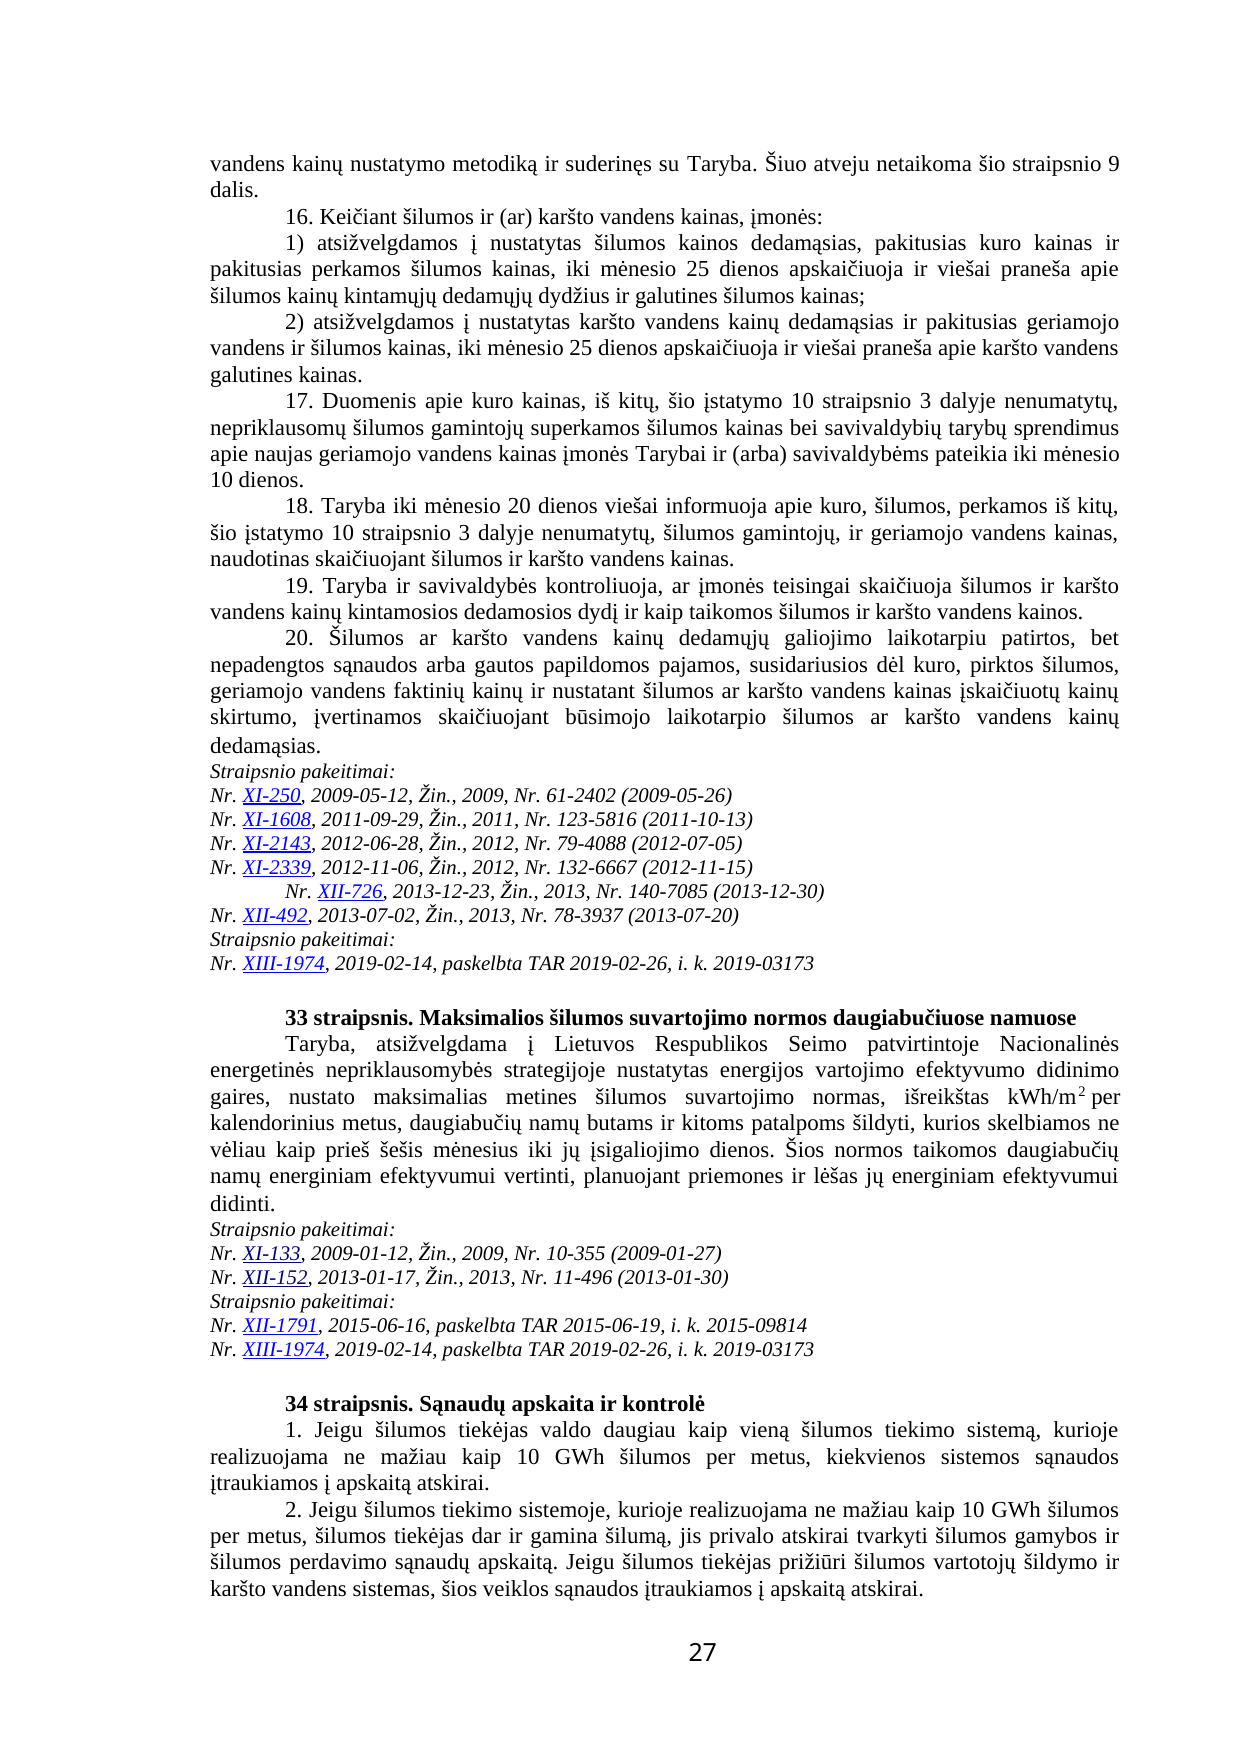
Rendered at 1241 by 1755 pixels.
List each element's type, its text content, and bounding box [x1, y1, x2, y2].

text Nr. XII-492, 2013-07-02, Žin., 2013, Nr. 78-3937 (2013-07-20) [210, 903, 1120, 927]
text Nr. XII-1791, 2015-06-16, paskelbta TAR 2015-06-19, i. k. 2015-09814 [210, 1313, 1120, 1337]
text Nr. XIII-1974, 2019-02-14, paskelbta TAR 2019-02-26, i. k. 2019-03173 [210, 951, 1120, 975]
text 1) atsižvelgdamos į nustatytas šilumos kainos dedamąsias, pakitusias kuro kainas ir pakitusias perkamos šilumos kainas, iki mėnesio 25 dienos apskaičiuoja ir viešai praneša apie šilumos kainų kintamųjų dedamųjų dydžius ir galutines šilumos kainas; [210, 229, 1120, 308]
text 2) atsižvelgdamos į nustatytas karšto vandens kainų dedamąsias ir pakitusias geriamojo vandens ir šilumos kainas, iki mėnesio 25 dienos apskaičiuoja ir viešai praneša apie karšto vandens galutines kainas. [210, 308, 1120, 387]
text Nr. XII-152, 2013-01-17, Žin., 2013, Nr. 11-496 (2013-01-30) [210, 1265, 1120, 1289]
text 20. Šilumos ar karšto vandens kainų dedamųjų galiojimo laikotarpiu patirtos, bet nepadengtos sąnaudos arba gautos papildomos pajamos, susidariusios dėl kuro, pirktos šilumos, geriamojo vandens faktinių kainų ir nustatant šilumos ar karšto vandens kainas įskaičiuotų kainų skirtumo, įvertinamos skaičiuojant būsimojo laikotarpio šilumos ar karšto vandens kainų dedamąsias. [210, 624, 1120, 758]
text 16. Keičiant šilumos ir (ar) karšto vandens kainas, įmonės: [210, 203, 1120, 229]
text vandens kainų nustatymo metodiką ir suderinęs su Taryba. Šiuo atveju netaikoma šio straipsnio 9 dalis. [210, 150, 1120, 203]
text Straipsnio pakeitimai: [210, 927, 1120, 951]
text 2. Jeigu šilumos tiekimo sistemoje, kurioje realizuojama ne mažiau kaip 10 GWh šilumos per metus, šilumos tiekėjas dar ir gamina šilumą, jis privalo atskirai tvarkyti šilumos gamybos ir šilumos perdavimo sąnaudų apskaitą. Jeigu šilumos tiekėjas prižiūri šilumos vartotojų šildymo ir karšto vandens sistemas, šios veiklos sąnaudos įtraukiamos į apskaitą atskirai. [210, 1496, 1120, 1601]
text Nr. XI-1608, 2011-09-29, Žin., 2011, Nr. 123-5816 (2011-10-13) [210, 807, 1120, 831]
text Straipsnio pakeitimai: [210, 758, 1120, 783]
text 18. Taryba iki mėnesio 20 dienos viešai informuoja apie kuro, šilumos, perkamos iš kitų, šio įstatymo 10 straipsnio 3 dalyje nenumatytų, šilumos gamintojų, ir geriamojo vandens kainas, naudotinas skaičiuojant šilumos ir karšto vandens kainas. [210, 493, 1120, 572]
text Straipsnio pakeitimai: [210, 1289, 1120, 1313]
text Nr. XI-2143, 2012-06-28, Žin., 2012, Nr. 79-4088 (2012-07-05) [210, 831, 1120, 855]
text Straipsnio pakeitimai: [210, 1217, 1120, 1241]
text 33 straipsnis. Maksimalios šilumos suvartojimo normos daugiabučiuose namuose [210, 1004, 1120, 1030]
text Nr. XI-2339, 2012-11-06, Žin., 2012, Nr. 132-6667 (2012-11-15) [210, 855, 1120, 879]
text Taryba, atsižvelgdama į Lietuvos Respublikos Seimo patvirtintoje Nacionalinės energetinės nepriklausomybės strategijoje nustatytas energijos vartojimo efektyvumo didinimo gaires, nustato maksimalias metines šilumos suvartojimo normas, išreikštas kWh/m2 per kalendorinius metus, daugiabučių namų butams ir kitoms patalpoms šildyti, kurios skelbiamos ne vėliau kaip prieš šešis mėnesius iki jų įsigaliojimo dienos. Šios normos taikomos daugiabučių namų energiniam efektyvumui vertinti, planuojant priemones ir lėšas jų energiniam efektyvumui didinti. [210, 1030, 1120, 1217]
text 1. Jeigu šilumos tiekėjas valdo daugiau kaip vieną šilumos tiekimo sistemą, kurioje realizuojama ne mažiau kaip 10 GWh šilumos per metus, kiekvienos sistemos sąnaudos įtraukiamos į apskaitą atskirai. [210, 1417, 1120, 1496]
text Nr. XI-250, 2009-05-12, Žin., 2009, Nr. 61-2402 (2009-05-26) [210, 783, 1120, 807]
text 19. Taryba ir savivaldybės kontroliuoja, ar įmonės teisingai skaičiuoja šilumos ir karšto vandens kainų kintamosios dedamosios dydį ir kaip taikomos šilumos ir karšto vandens kainos. [210, 572, 1120, 624]
text Nr. XIII-1974, 2019-02-14, paskelbta TAR 2019-02-26, i. k. 2019-03173 [210, 1337, 1120, 1361]
text 17. Duomenis apie kuro kainas, iš kitų, šio įstatymo 10 straipsnio 3 dalyje nenumatytų, nepriklausomų šilumos gamintojų superkamos šilumos kainas bei savivaldybių tarybų sprendimus apie naujas geriamojo vandens kainas įmonės Tarybai ir (arba) savivaldybėms pateikia iki mėnesio 10 dienos. [210, 387, 1120, 493]
text 34 straipsnis. Sąnaudų apskaita ir kontrolė [210, 1390, 1120, 1417]
text Nr. XI-133, 2009-01-12, Žin., 2009, Nr. 10-355 (2009-01-27) [210, 1241, 1120, 1265]
text Nr. XII-726, 2013-12-23, Žin., 2013, Nr. 140-7085 (2013-12-30) [210, 879, 1120, 903]
